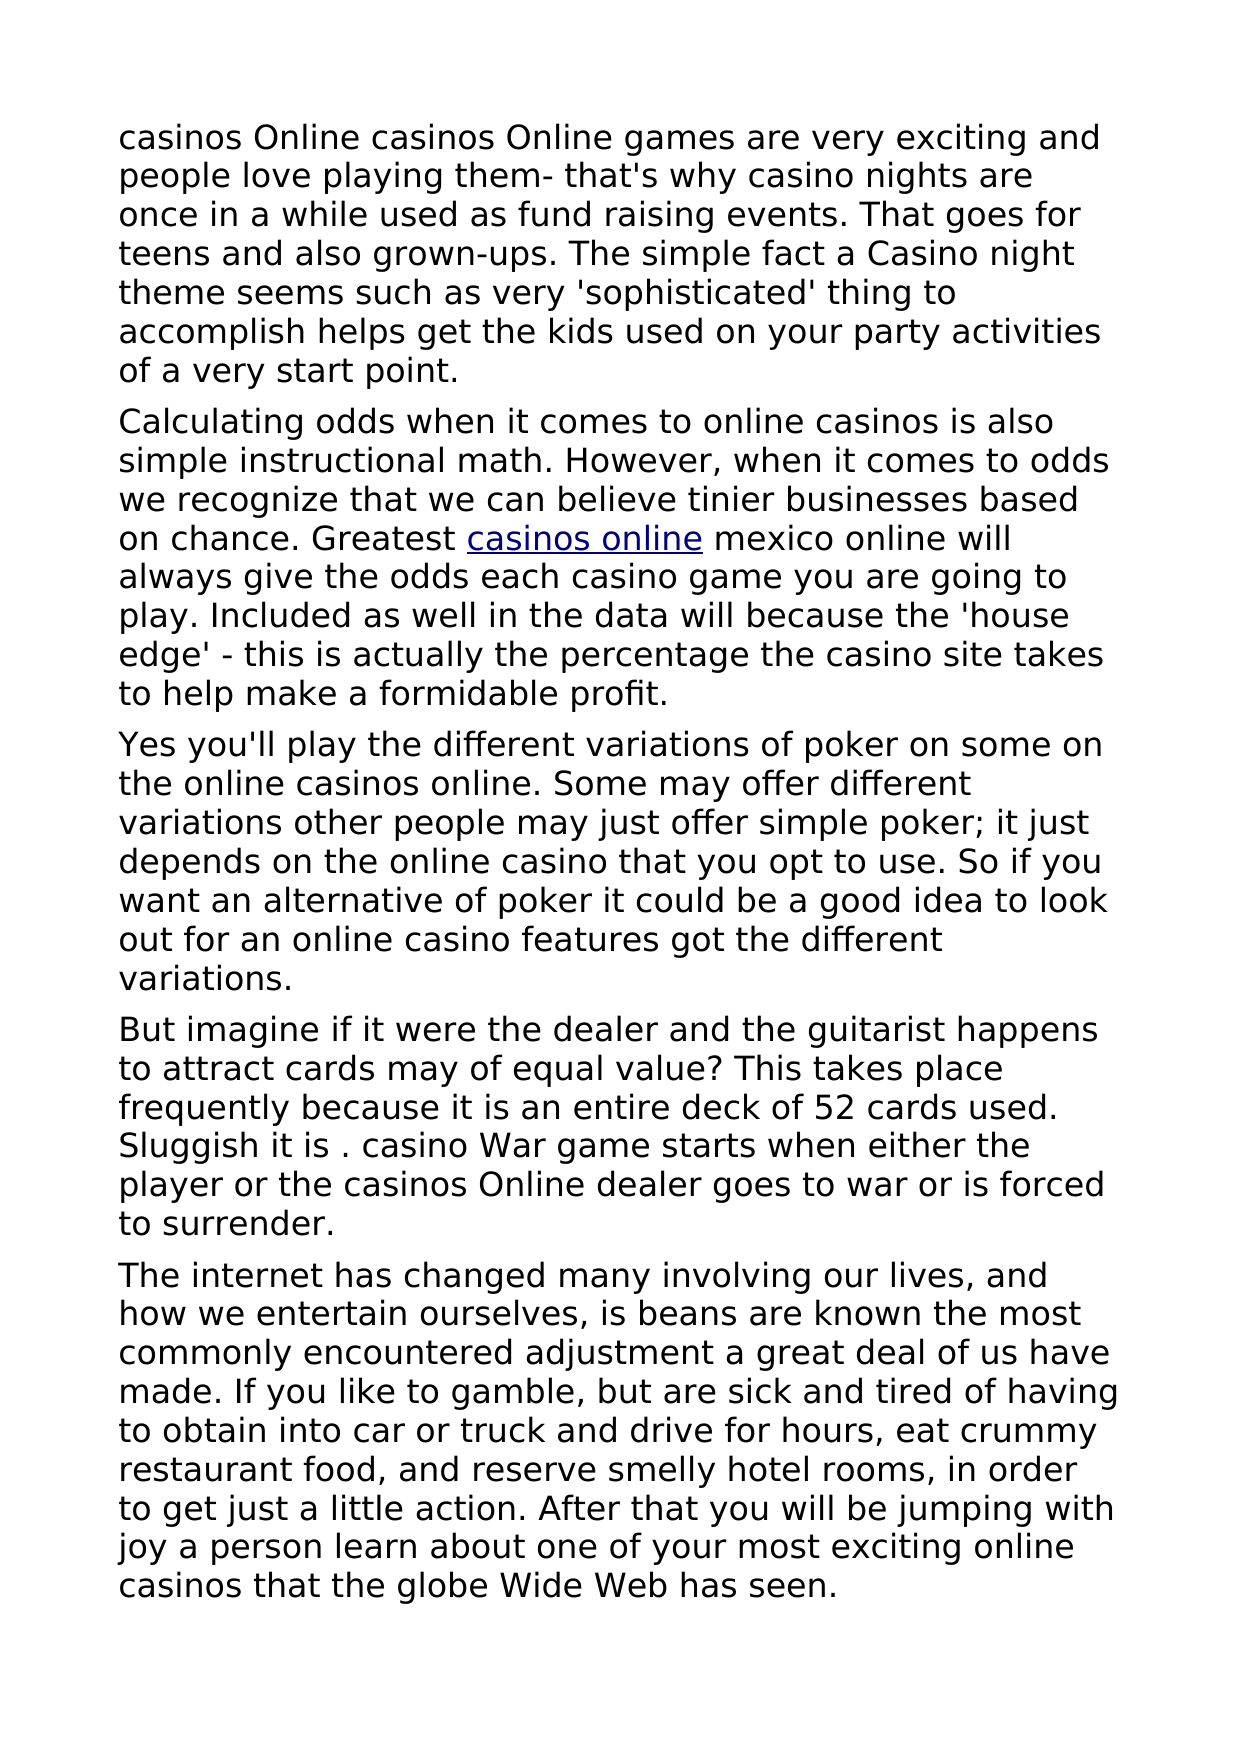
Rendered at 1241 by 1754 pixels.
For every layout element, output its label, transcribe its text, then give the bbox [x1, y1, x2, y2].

text casinos Online casinos Online games are very exciting and people love playing them- that's why casino nights are once in a while used as fund raising events. That goes for teens and also grown-ups. The simple fact a Casino night theme seems such as very 'sophisticated' thing to accomplish helps get the kids used on your party activities of a very start point. [118, 118, 1122, 390]
text Calculating odds when it comes to online casinos is also simple instructional math. However, when it comes to odds we recognize that we can believe tinier businesses based on chance. Greatest casinos online mexico online will always give the odds each casino game you are going to play. Included as well in the data will because the 'house edge' - this is actually the percentage the casino site takes to help make a formidable profit. [118, 403, 1122, 713]
text Yes you'll play the different variations of poker on some on the online casinos online. Some may offer different variations other people may just offer simple poker; it just depends on the online casino that you opt to use. So if you want an alternative of poker it could be a good idea to look out for an online casino features got the different variations. [118, 726, 1122, 998]
text The internet has changed many involving our lives, and how we entertain ourselves, is beans are known the most commonly encountered adjustment a great deal of us have made. If you like to gamble, but are sick and tired of having to obtain into car or truck and drive for hours, eat crummy restaurant food, and reserve smelly hotel rooms, in order to get just a little action. After that you will be jumping with joy a person learn about one of your most exciting online casinos that the globe Wide Web has seen. [118, 1256, 1122, 1606]
text But imagine if it were the dealer and the guitarist happens to attract cards may of equal value? This takes place frequently because it is an entire deck of 52 cards used. Sluggish it is . casino War game starts when either the player or the casinos Online dealer goes to war or is forced to surrender. [118, 1010, 1122, 1243]
